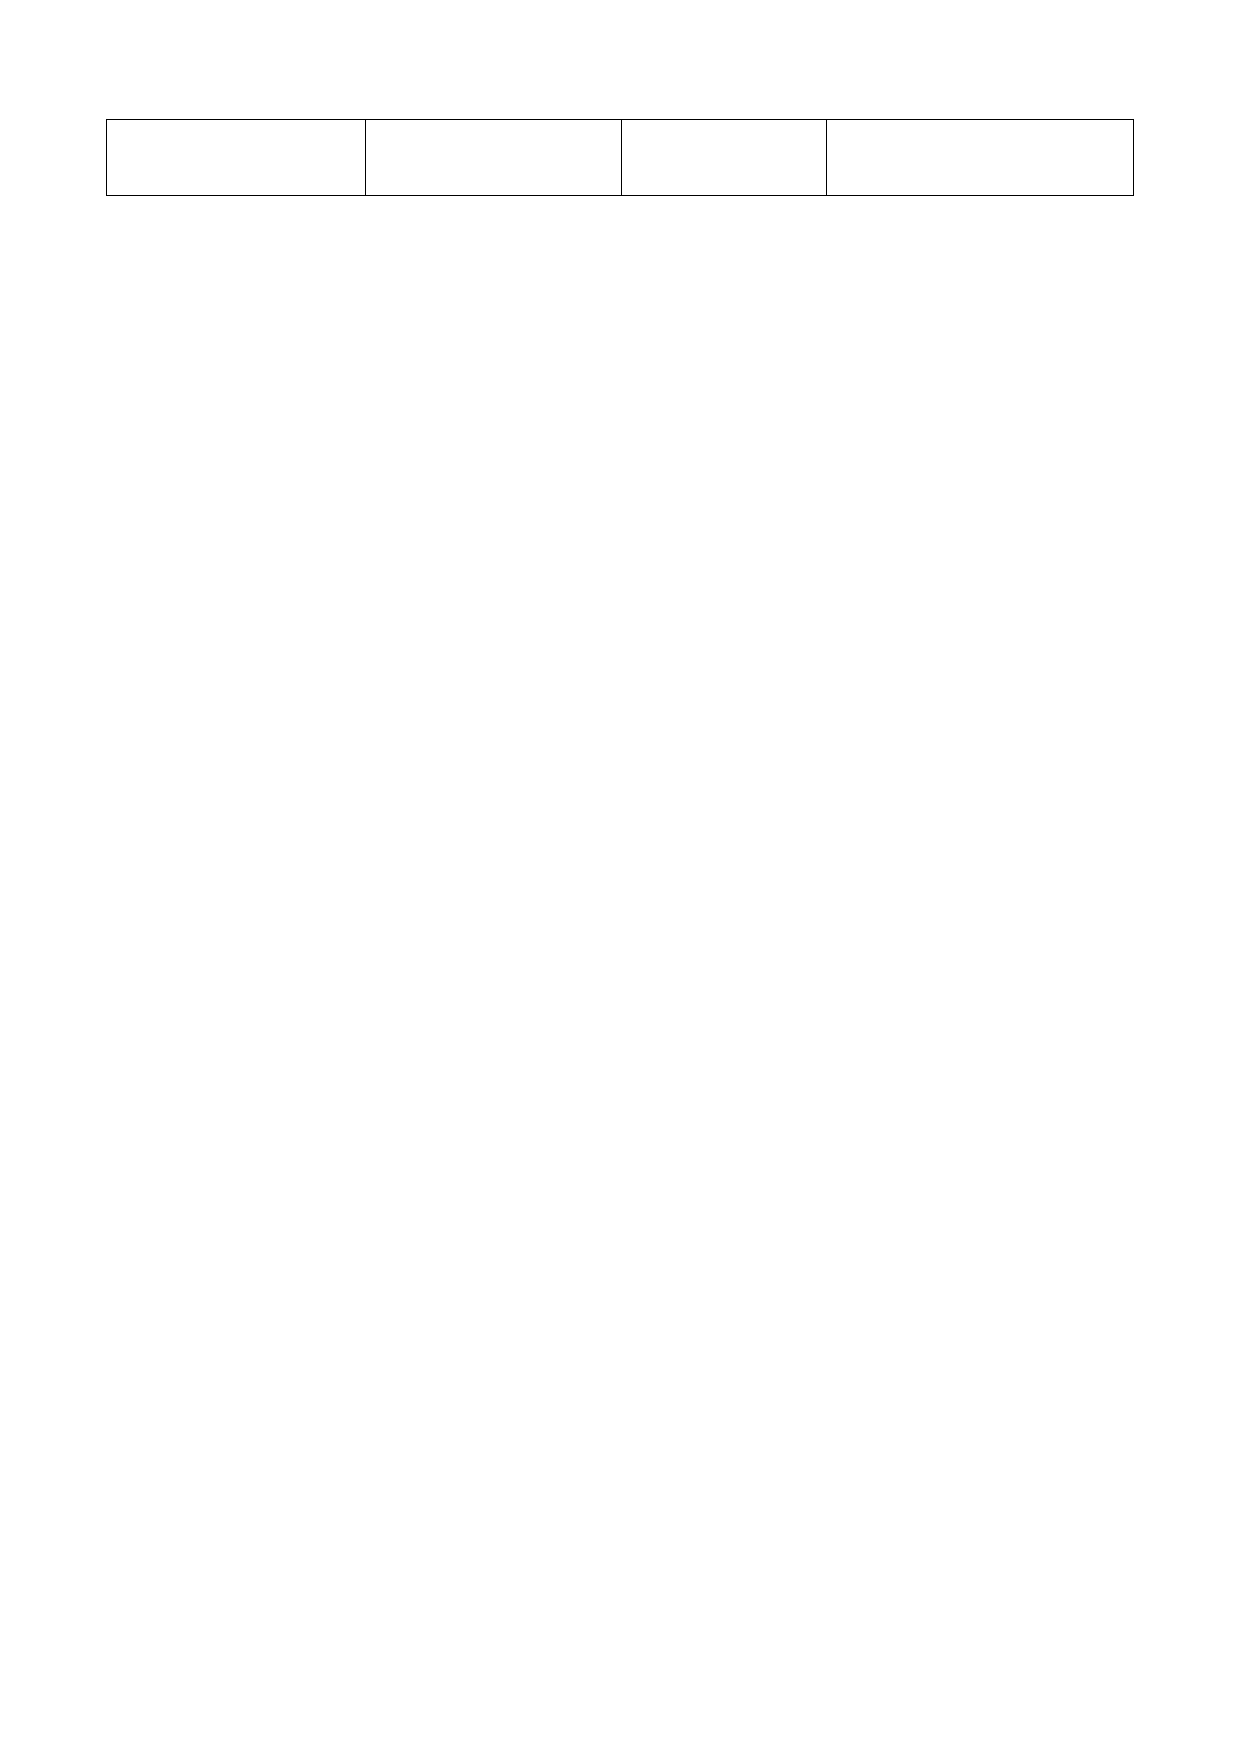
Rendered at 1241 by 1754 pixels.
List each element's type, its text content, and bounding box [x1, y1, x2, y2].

table_cell 鄉（鎮、市、區）長： [827, 120, 1133, 195]
table_cell 秘書： [622, 120, 826, 195]
table_cell 承辦人： [107, 120, 365, 195]
table_cell 課長： [366, 120, 621, 195]
